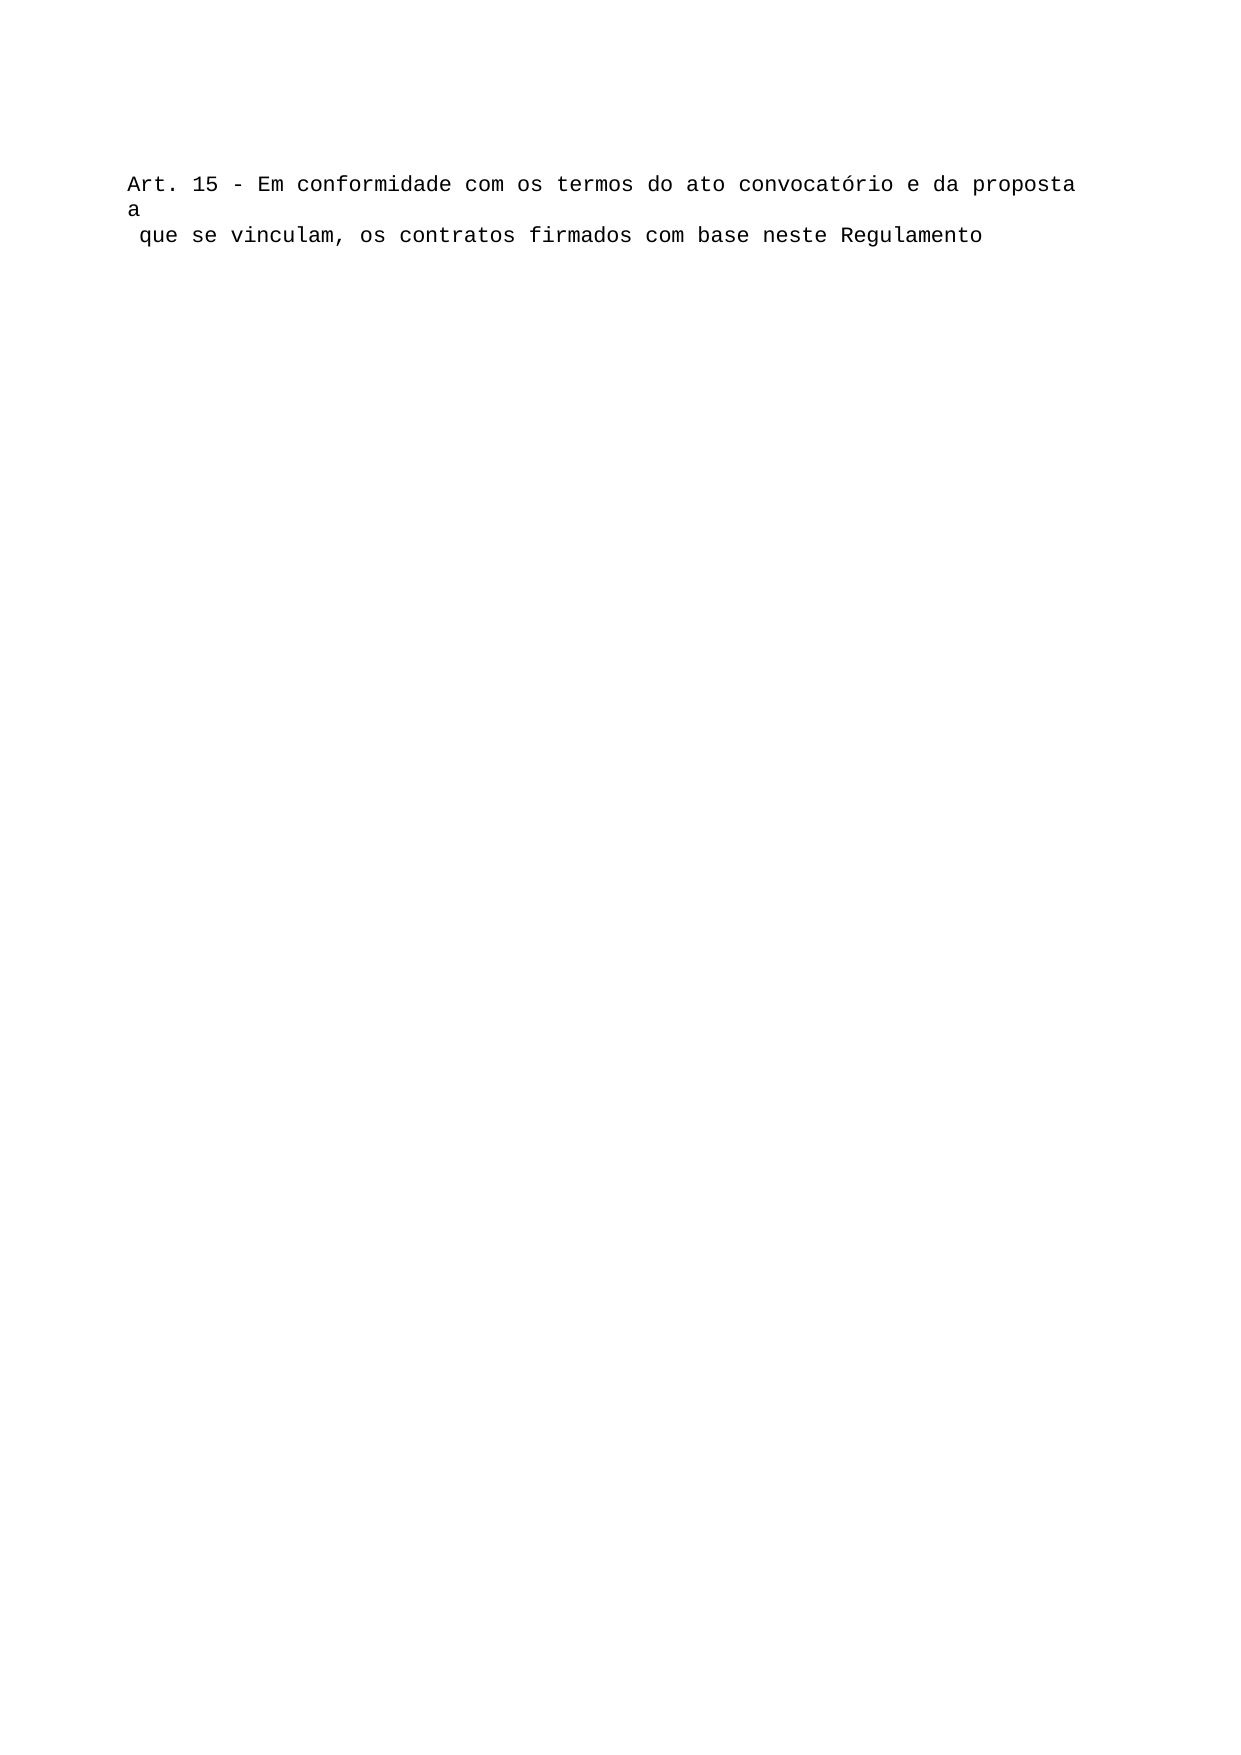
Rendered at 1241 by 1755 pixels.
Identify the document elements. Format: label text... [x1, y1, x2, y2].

text que se vinculam, os contratos firmados com base neste Regulamento [139, 223, 1109, 248]
text Art. 15 - Em conformidade com os termos do ato convocatório e da proposta a [127, 171, 1096, 223]
